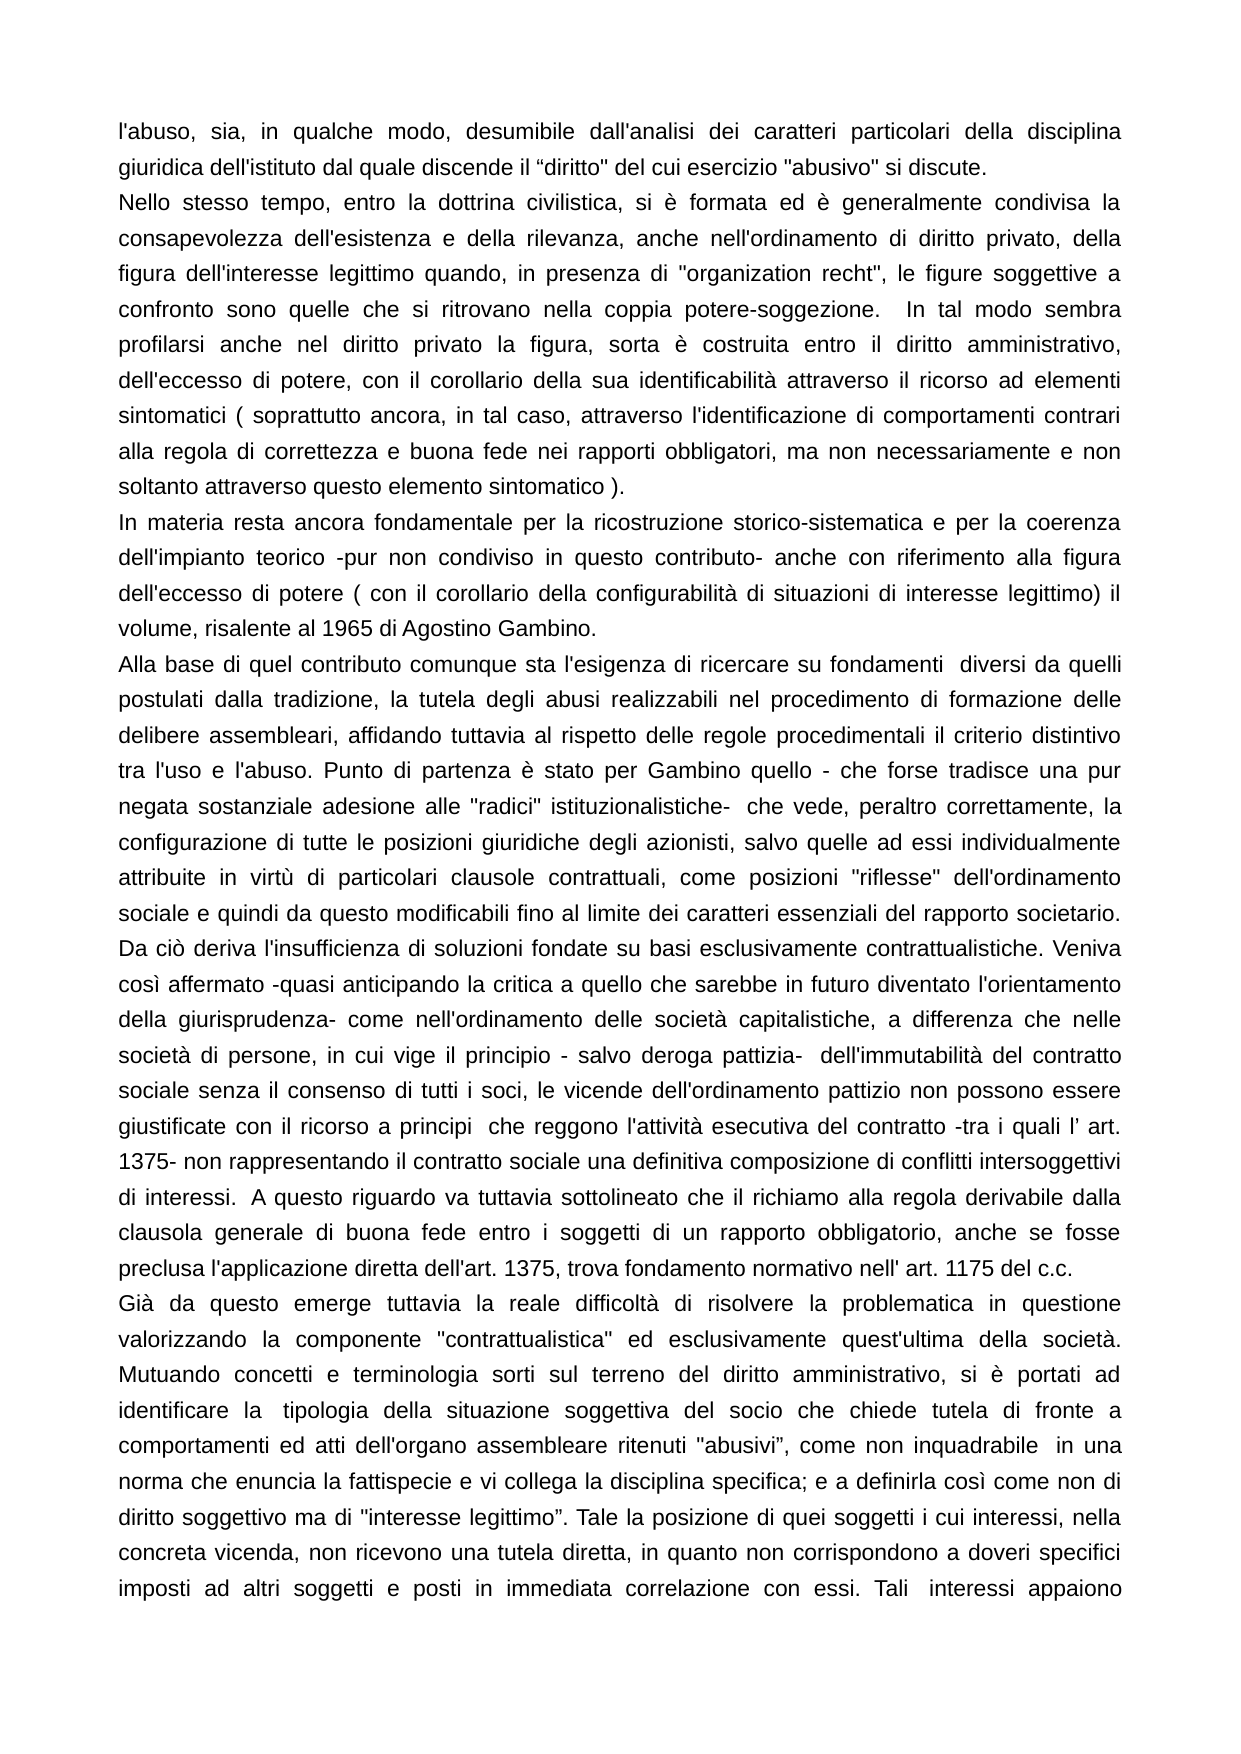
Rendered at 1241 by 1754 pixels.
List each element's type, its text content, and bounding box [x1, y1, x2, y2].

text In materia resta ancora fondamentale per la ricostruzione storico-sistematica e per la coerenza dell'impianto teorico -pur non condiviso in questo contributo- anche con riferimento alla figura dell'eccesso di potere ( con il corollario della configurabilità di situazioni di interesse legittimo) il volume, risalente al 1965 di Agostino Gambino. [118, 509, 1122, 642]
text Alla base di quel contributo comunque sta l'esigenza di ricercare su fondamenti diversi da quelli postulati dalla tradizione, la tutela degli abusi realizzabili nel procedimento di formazione delle delibere assembleari, affidando tuttavia al rispetto delle regole procedimentali il criterio distintivo tra l'uso e l'abuso. Punto di partenza è stato per Gambino quello - che forse tradisce una pur negata sostanziale adesione alle "radici" istituzionalistiche- che vede, peraltro correttamente, la configurazione di tutte le posizioni giuridiche degli azionisti, salvo quelle ad essi individualmente attribuite in virtù di particolari clausole contrattuali, come posizioni "riflesse" dell'ordinamento sociale e quindi da questo modificabili fino al limite dei caratteri essenziali del rapporto societario. Da ciò deriva l'insufficienza di soluzioni fondate su basi esclusivamente contrattualistiche. Veniva così affermato -quasi anticipando la critica a quello che sarebbe in futuro diventato l'orientamento della giurisprudenza- come nell'ordinamento delle società capitalistiche, a differenza che nelle società di persone, in cui vige il principio - salvo deroga pattizia- dell'immutabilità del contratto sociale senza il consenso di tutti i soci, le vicende dell'ordinamento pattizio non possono essere giustificate con il ricorso a principi che reggono l'attività esecutiva del contratto -tra i quali l’ art. 1375- non rappresentando il contratto sociale una definitiva composizione di conflitti intersoggettivi di interessi. A questo riguardo va tuttavia sottolineato che il richiamo alla regola derivabile dalla clausola generale di buona fede entro i soggetti di un rapporto obbligatorio, anche se fosse preclusa l'applicazione diretta dell'art. 1375, trova fondamento normativo nell' art. 1175 del c.c. [118, 651, 1122, 1281]
text l'abuso, sia, in qualche modo, desumibile dall'analisi dei caratteri particolari della disciplina giuridica dell'istituto dal quale discende il “diritto" del cui esercizio "abusivo" si discute. [118, 118, 1122, 180]
text Già da questo emerge tuttavia la reale difficoltà di risolvere la problematica in questione valorizzando la componente "contrattualistica" ed esclusivamente quest'ultima della società. Mutuando concetti e terminologia sorti sul terreno del diritto amministrativo, si è portati ad identificare la tipologia della situazione soggettiva del socio che chiede tutela di fronte a comportamenti ed atti dell'organo assembleare ritenuti "abusivi”, come non inquadrabile in una norma che enuncia la fattispecie e vi collega la disciplina specifica; e a definirla così come non di diritto soggettivo ma di "interesse legittimo”. Tale la posizione di quei soggetti i cui interessi, nella concreta vicenda, non ricevono una tutela diretta, in quanto non corrispondono a doveri specifici imposti ad altri soggetti e posti in immediata correlazione con essi. Tali interessi appaiono [118, 1290, 1122, 1601]
text Nello stesso tempo, entro la dottrina civilistica, si è formata ed è generalmente condivisa la consapevolezza dell'esistenza e della rilevanza, anche nell'ordinamento di diritto privato, della figura dell'interesse legittimo quando, in presenza di "organization recht", le figure soggettive a confronto sono quelle che si ritrovano nella coppia potere-soggezione. In tal modo sembra profilarsi anche nel diritto privato la figura, sorta è costruita entro il diritto amministrativo, dell'eccesso di potere, con il corollario della sua identificabilità attraverso il ricorso ad elementi sintomatici ( soprattutto ancora, in tal caso, attraverso l'identificazione di comportamenti contrari alla regola di correttezza e buona fede nei rapporti obbligatori, ma non necessariamente e non soltanto attraverso questo elemento sintomatico ). [118, 189, 1122, 500]
